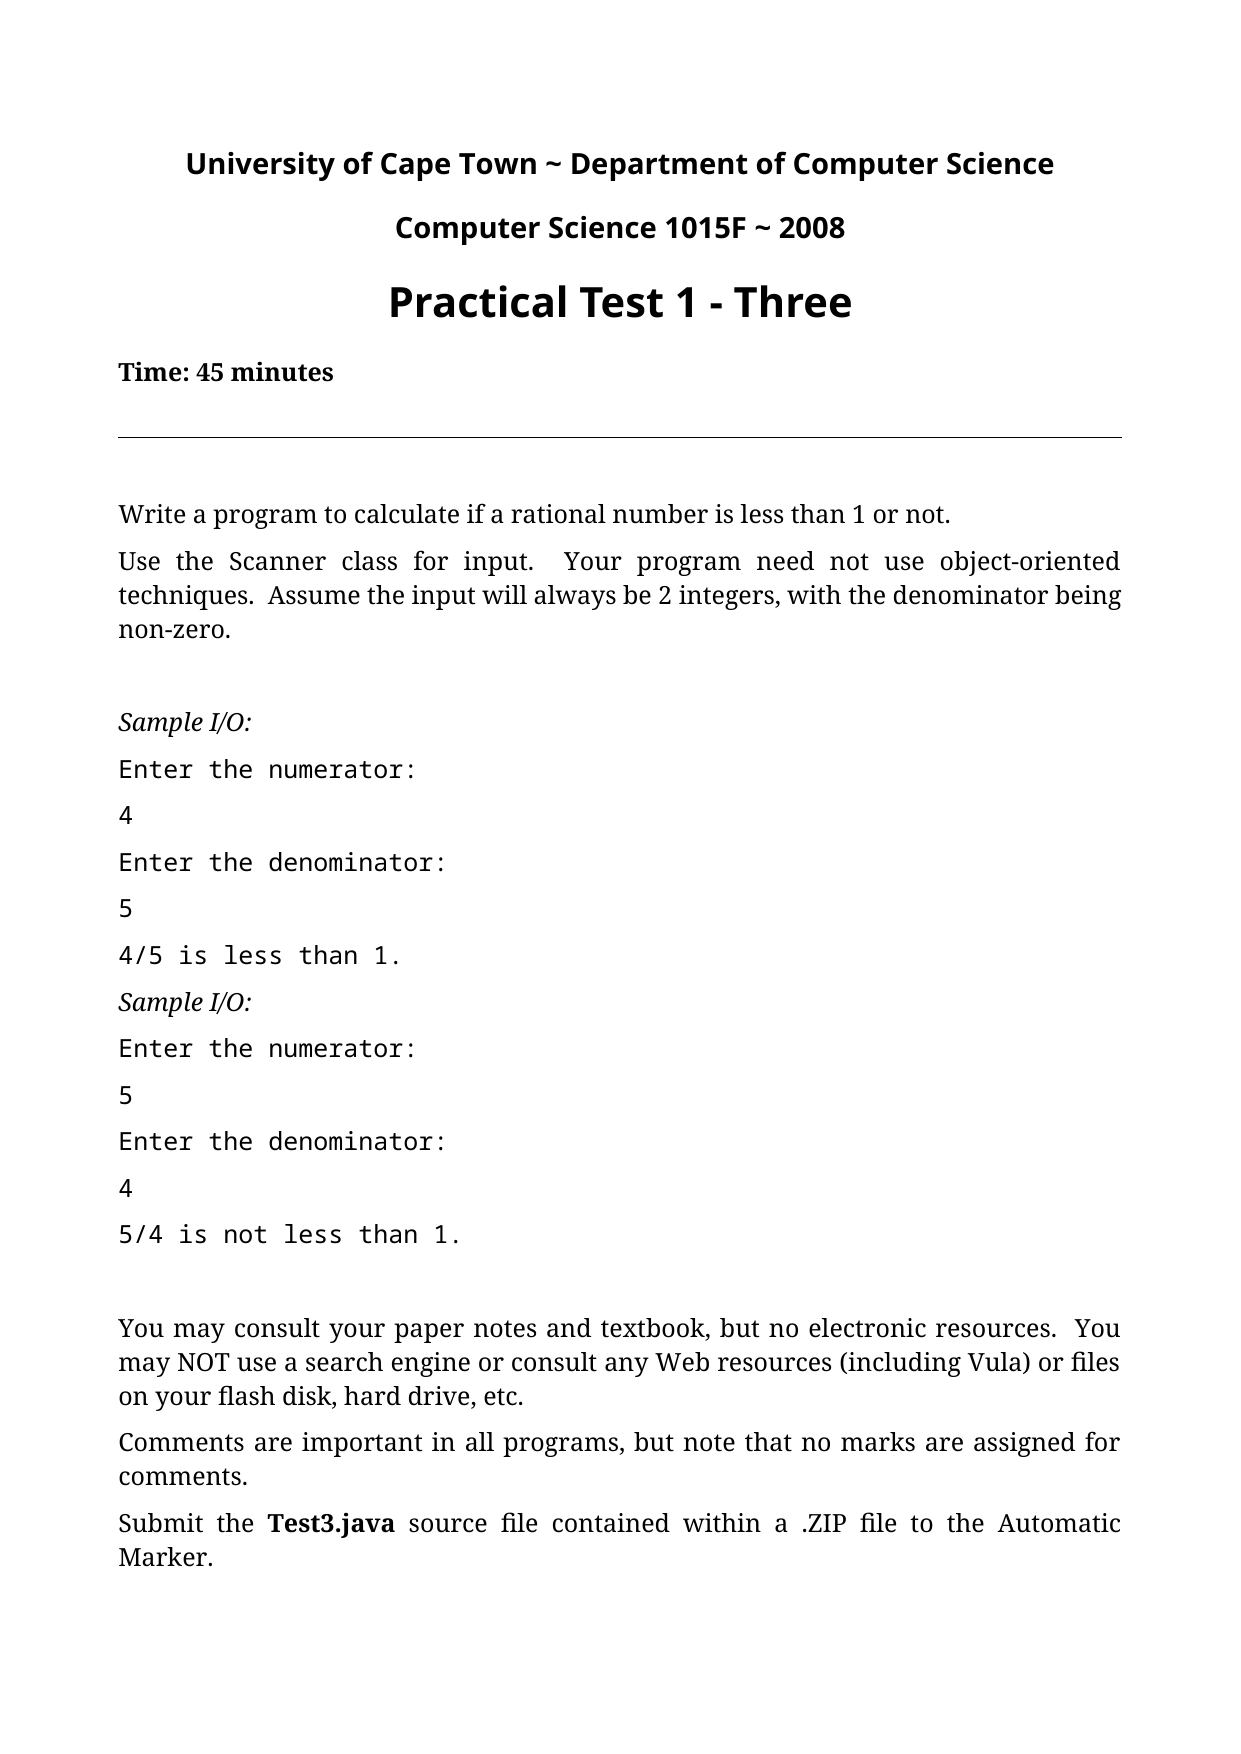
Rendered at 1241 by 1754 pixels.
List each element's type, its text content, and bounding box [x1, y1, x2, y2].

subtitle Computer Science 1015F ~ 2008 [118, 208, 1122, 247]
text 4/5 is less than 1. [118, 938, 1122, 972]
text Enter the numerator: [118, 1031, 1122, 1065]
text 5 [118, 1077, 1122, 1111]
text Use the Scanner class for input. Your program need not use object-oriented techniques. Assume the input will always be 2 integers, with the denominator being non-zero. [118, 544, 1122, 646]
text 4 [118, 798, 1122, 832]
text Comments are important in all programs, but note that no marks are assigned for comments. [118, 1425, 1122, 1493]
text Enter the denominator: [118, 1124, 1122, 1158]
text You may consult your paper notes and textbook, but no electronic resources. You may NOT use a search engine or consult any Web resources (including Vula) or files on your flash disk, hard drive, etc. [118, 1310, 1122, 1412]
subtitle Practical Test 1 - Three [118, 272, 1122, 329]
text Time: 45 minutes [118, 354, 1122, 388]
text 5 [118, 891, 1122, 925]
text Enter the numerator: [118, 751, 1122, 786]
text 4 [118, 1171, 1122, 1204]
text Sample I/O: [118, 705, 1122, 739]
subtitle University of Cape Town ~ Department of Computer Science [118, 143, 1122, 183]
text 5/4 is not less than 1. [118, 1217, 1122, 1251]
text Submit the Test3.java source file contained within a .ZIP file to the Automatic Marker. [118, 1506, 1122, 1574]
text Enter the denominator: [118, 844, 1122, 879]
text Sample I/O: [118, 984, 1122, 1018]
text Write a program to calculate if a rational number is less than 1 or not. [118, 497, 1122, 531]
